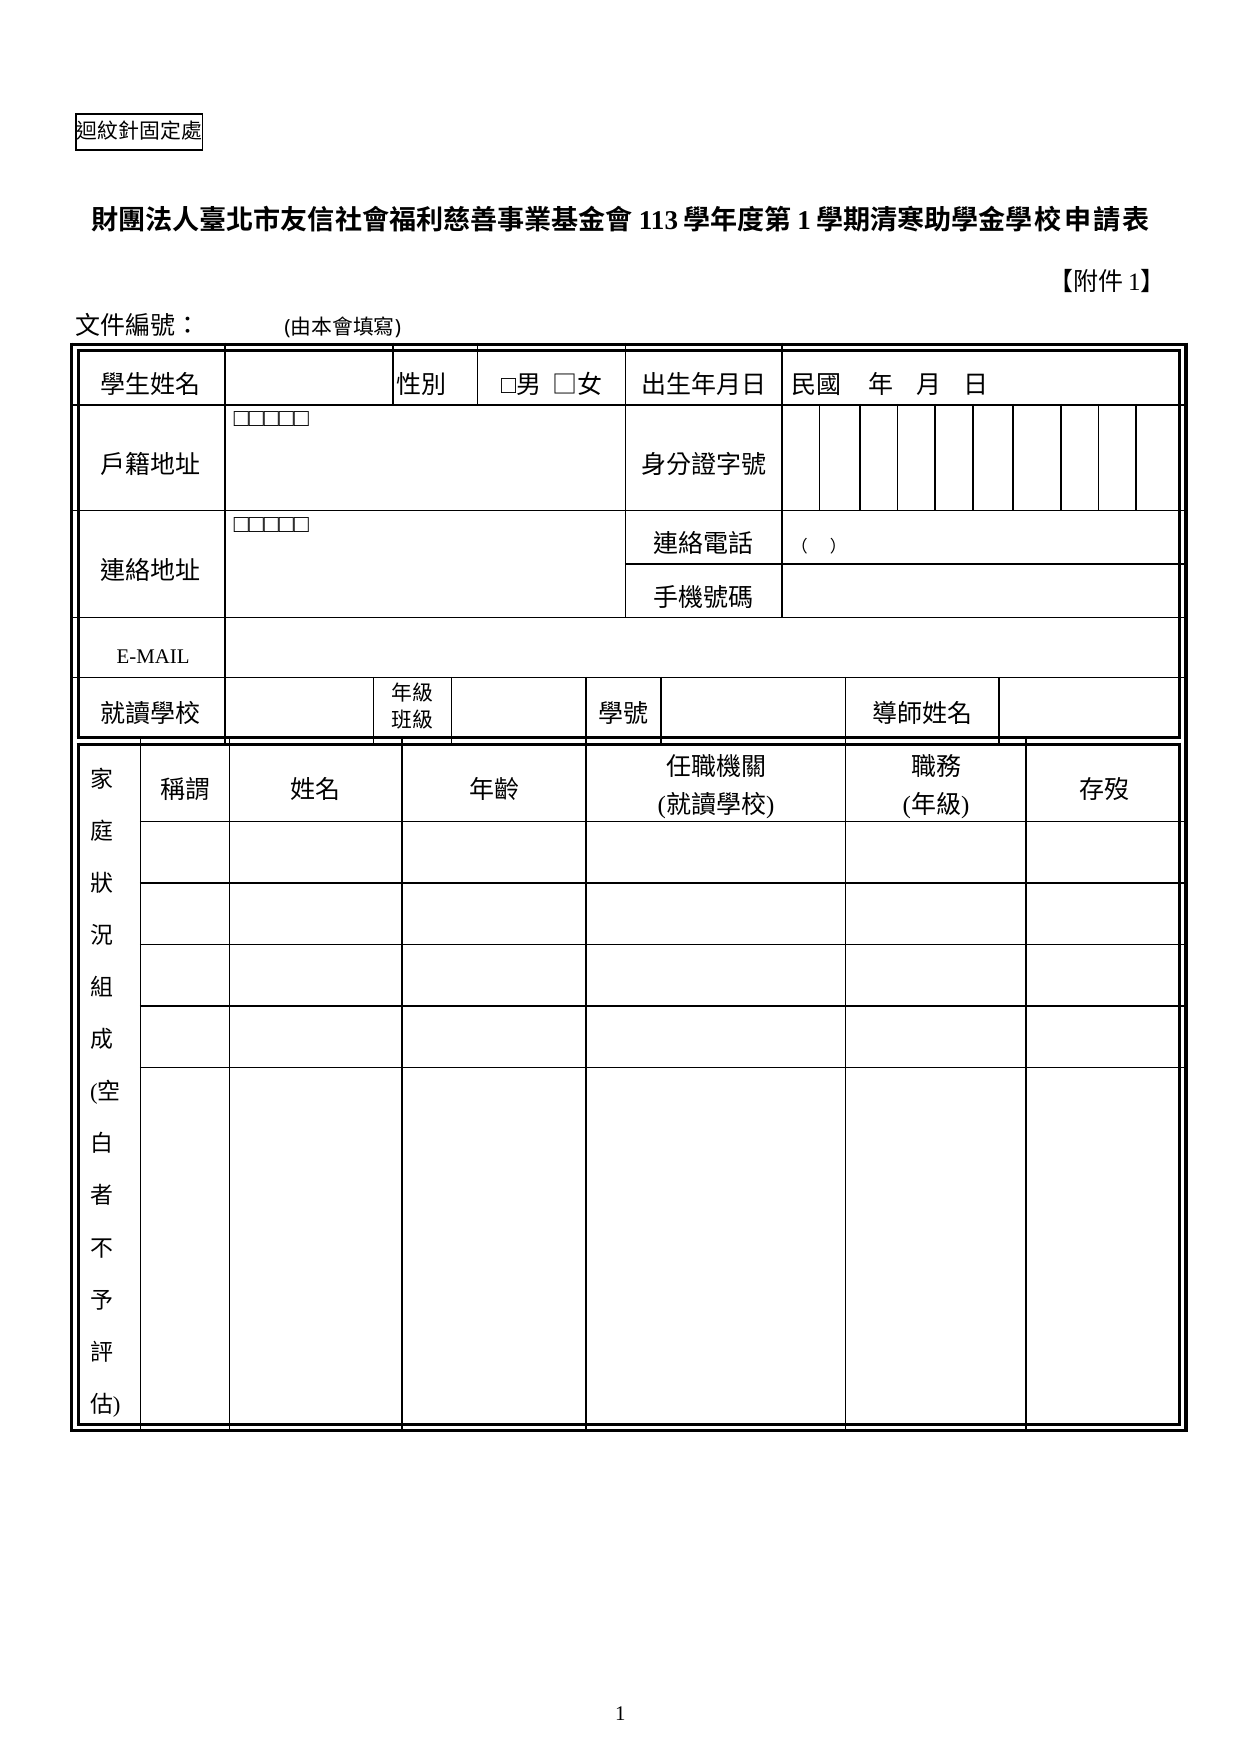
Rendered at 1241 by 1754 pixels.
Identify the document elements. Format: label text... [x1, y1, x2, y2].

table_cell [230, 1068, 401, 1423]
table_header □男 □女 [478, 352, 625, 404]
table_cell [141, 945, 229, 1005]
text 財團法人臺北市友信社會福利慈善事業基金會 113學年度第1學期清寒助學金學校申請表 [75, 176, 1165, 238]
table_cell [846, 945, 1025, 1005]
table_cell 身分證字號 [626, 406, 781, 509]
table_cell [846, 1068, 1025, 1423]
table_header 出生年月日 [626, 352, 781, 404]
table_cell [141, 739, 224, 743]
table_cell [1099, 406, 1135, 509]
table_cell [1027, 822, 1178, 882]
table_cell [587, 1007, 845, 1066]
table_header [226, 352, 392, 404]
table_cell E-MAIL [80, 618, 224, 677]
table_cell 稱謂 [141, 746, 229, 821]
table_cell 家庭狀況組成(空白者不予評估) [75, 736, 140, 1423]
table_cell [587, 739, 660, 743]
table_cell 導師姓名 [846, 678, 998, 736]
table_cell [1014, 406, 1060, 509]
text 文件編號： (由本會填寫) [75, 301, 1165, 342]
table_cell [403, 945, 585, 1005]
table_cell [141, 822, 229, 882]
table_cell [230, 945, 401, 1005]
table_cell 姓名 [230, 746, 401, 821]
table_cell [587, 1068, 845, 1423]
table_cell [452, 678, 585, 736]
table_cell □□□□□ [226, 406, 625, 509]
table_header 學生姓名 [75, 346, 224, 404]
table_cell [141, 884, 229, 943]
table_cell [936, 406, 972, 509]
table_cell [1027, 884, 1178, 943]
table_cell [452, 739, 585, 743]
table_cell [1000, 678, 1178, 736]
table_cell [226, 618, 1178, 677]
table_cell （ ） [783, 511, 1178, 563]
table_cell 年級 班級 [374, 678, 451, 736]
table_cell [230, 1007, 401, 1066]
table_cell [587, 884, 845, 943]
table_cell [1027, 1068, 1178, 1423]
table_cell [846, 884, 1025, 943]
table_cell [1137, 406, 1178, 509]
table_cell [846, 1007, 1025, 1066]
table_cell [783, 565, 1178, 617]
table_cell [846, 739, 998, 743]
table_cell [374, 739, 401, 743]
table_cell [898, 406, 934, 509]
table_cell 存歿 [1027, 736, 1183, 821]
table_cell 任職機關 (就讀學校) [587, 746, 845, 821]
table_cell 就讀學校 [80, 678, 224, 736]
table_cell [662, 739, 845, 743]
table_header 民國 年 月 日 [783, 346, 1183, 404]
table_cell [403, 739, 451, 743]
table_cell 連絡電話 [626, 511, 781, 563]
table_cell [974, 406, 1012, 509]
text 迴紋針固定處 [77, 115, 202, 145]
table_cell [403, 1068, 585, 1423]
table_cell 戶籍地址 [80, 406, 224, 509]
table_cell [226, 678, 373, 736]
table_cell [230, 884, 401, 943]
table_cell 連絡地址 [80, 511, 224, 617]
table_cell [230, 739, 373, 743]
table_cell □□□□□ [226, 511, 625, 617]
table_cell [861, 406, 897, 509]
table_cell [1027, 1007, 1178, 1066]
table_cell [820, 406, 859, 509]
table_cell [662, 678, 845, 736]
table_cell [846, 822, 1025, 882]
table_cell 手機號碼 [626, 565, 781, 617]
table_cell [587, 945, 845, 1005]
table_cell [403, 884, 585, 943]
table_cell [230, 822, 401, 882]
table_cell 職務 (年級) [846, 746, 1025, 821]
table_cell [1062, 406, 1098, 509]
table_cell [1027, 945, 1178, 1005]
table_cell [141, 1007, 229, 1066]
table_cell [403, 822, 585, 882]
table_cell [403, 1007, 585, 1066]
table_cell 學號 [587, 678, 660, 736]
table_header 性別 [394, 352, 477, 404]
table_cell [141, 1068, 229, 1423]
table_cell 年齡 [403, 746, 585, 821]
table_cell [587, 822, 845, 882]
text 【附件1】 [75, 238, 1165, 301]
table_cell [783, 406, 819, 509]
